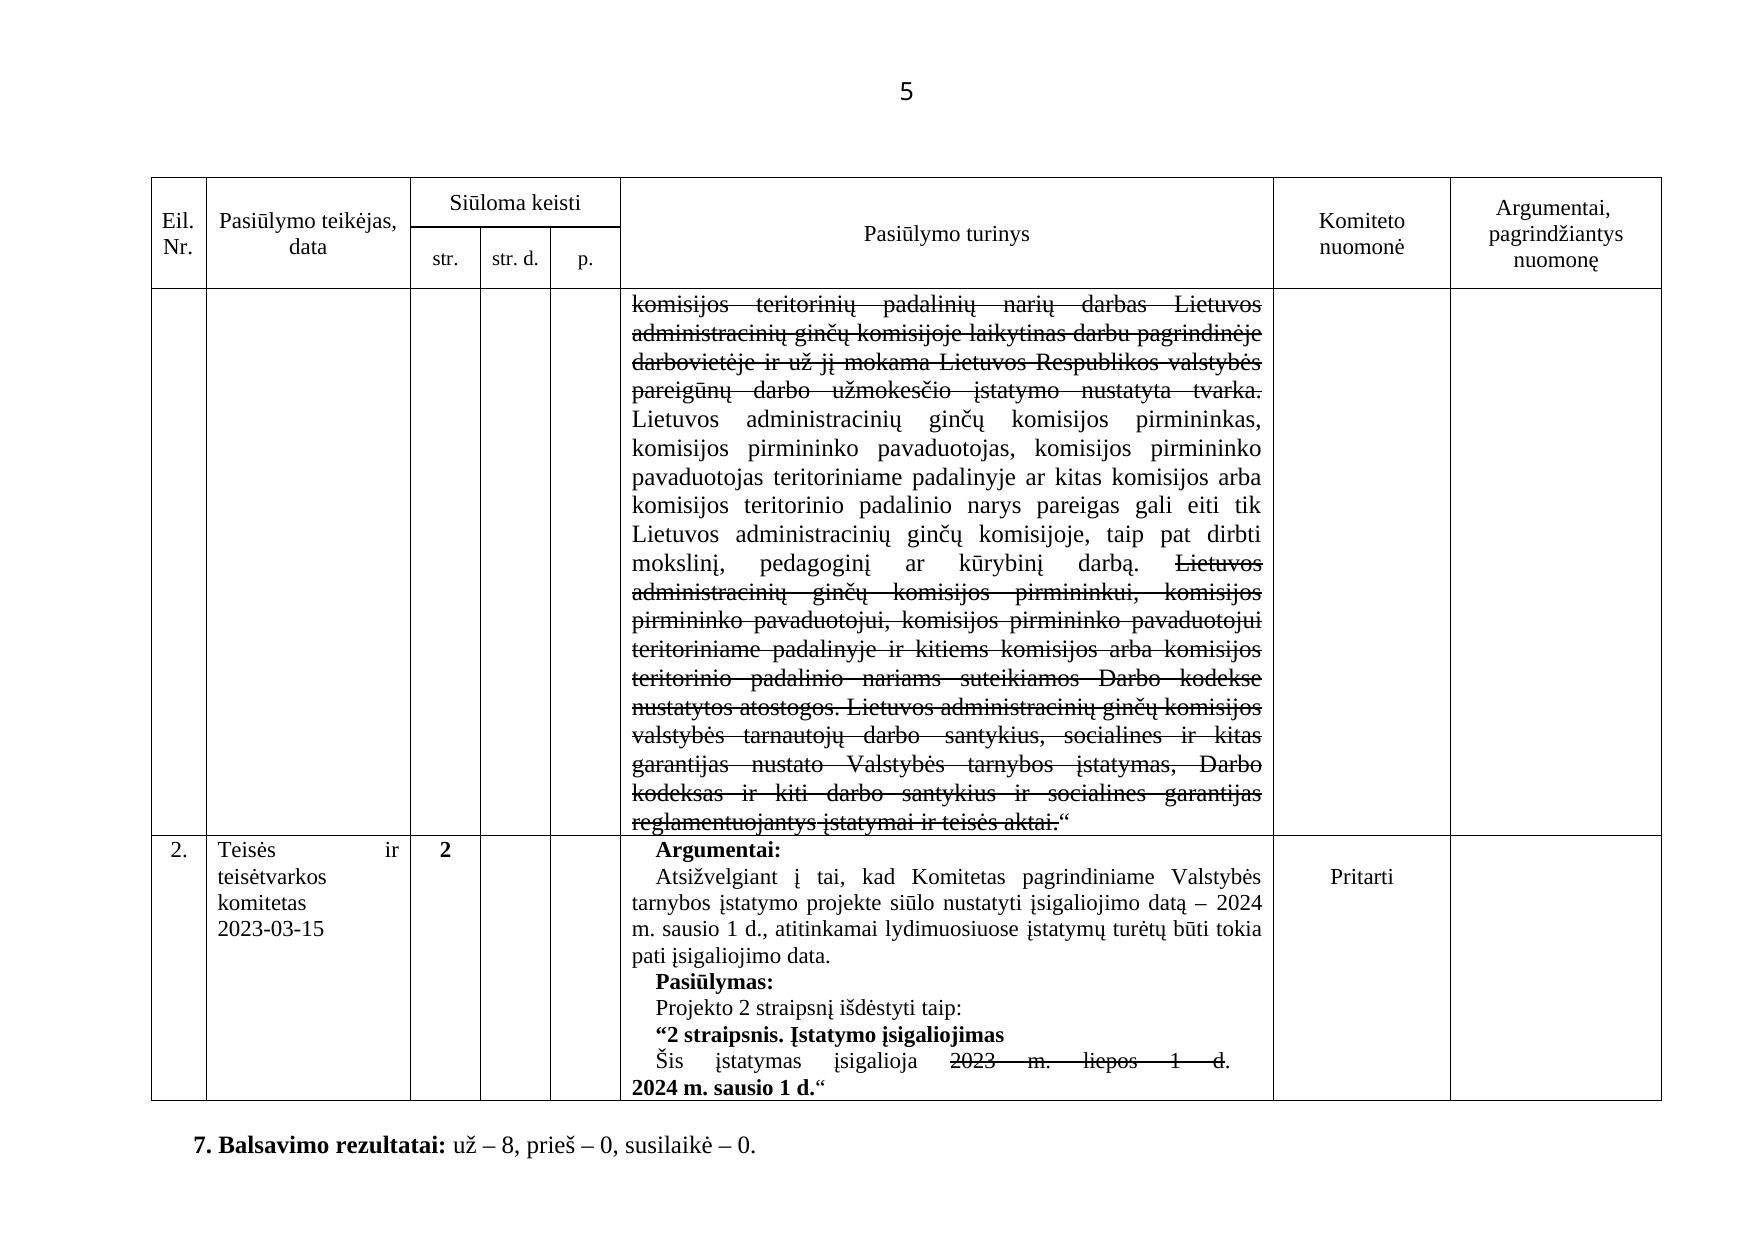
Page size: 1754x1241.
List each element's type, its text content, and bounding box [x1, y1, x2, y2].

table_cell 2. [152, 836, 206, 1100]
table_header Eil. Nr. [152, 178, 206, 288]
table_cell [1451, 289, 1661, 835]
table_header Argumentai, pagrindžiantys nuomonę [1451, 178, 1661, 288]
table_cell [152, 289, 206, 835]
table_cell 2 [411, 836, 480, 1100]
table_header Pasiūlymo turinys [621, 178, 1273, 288]
table_cell Pritarti [1274, 836, 1450, 1100]
table_header Pasiūlymo teikėjas, data [207, 178, 410, 288]
table_header Siūloma keisti [411, 178, 620, 226]
table_cell [411, 289, 480, 835]
table_cell [1274, 289, 1450, 835]
table_cell [551, 289, 620, 835]
table_cell str. [411, 228, 480, 288]
table_cell str. d. [481, 228, 550, 288]
table_cell Teisės ir teisėtvarkos komitetas 2023-03-15 [207, 836, 410, 1100]
table_cell [207, 289, 410, 835]
table_header Komiteto nuomonė [1274, 178, 1450, 288]
table_cell Argumentai: Atsižvelgiant į tai, kad Komitetas pagrindiniame Valstybės tarnybos įstatymo projekte siūlo nustatyti įsigaliojimo datą – 2024 m. sausio 1 d., atitinkamai lydimuosiuose įstatymų turėtų būti tokia pati įsigaliojimo data. Pasiūlymas: Projekto 2 straipsnį išdėstyti taip: “2 straipsnis. Įstatymo įsigaliojimas Šis įstatymas įsigalioja 2023 m. liepos 1 d. 2024 m. sausio 1 d.“ [621, 836, 1273, 1100]
table_cell [481, 289, 550, 835]
table_cell [1451, 836, 1661, 1100]
table_cell komisijos teritorinių padalinių narių darbas Lietuvos administracinių ginčų komisijoje laikytinas darbu pagrindinėje darbovietėje ir už jį mokama Lietuvos Respublikos valstybės pareigūnų darbo užmokesčio įstatymo nustatyta tvarka. Lietuvos administracinių ginčų komisijos pirmininkas, komisijos pirmininko pavaduotojas, komisijos pirmininko pavaduotojas teritoriniame padalinyje ar kitas komisijos arba komisijos teritorinio padalinio narys pareigas gali eiti tik Lietuvos administracinių ginčų komisijoje, taip pat dirbti mokslinį, pedagoginį ar kūrybinį darbą. Lietuvos administracinių ginčų komisijos pirmininkui, komisijos pirmininko pavaduotojui, komisijos pirmininko pavaduotojui teritoriniame padalinyje ir kitiems komisijos arba komisijos teritorinio padalinio nariams suteikiamos Darbo kodekse nustatytos atostogos. Lietuvos administracinių ginčų komisijos valstybės tarnautojų darbo santykius, socialines ir kitas garantijas nustato Valstybės tarnybos įstatymas, Darbo kodeksas ir kiti darbo santykius ir socialines garantijas reglamentuojantys įstatymai ir teisės aktai.“ [621, 289, 1273, 835]
table_cell p. [551, 228, 620, 288]
text 7. Balsavimo rezultatai: už – 8, prieš – 0, susilaikė – 0. [118, 1130, 1695, 1158]
table_cell [551, 836, 620, 1100]
table_cell [481, 836, 550, 1100]
